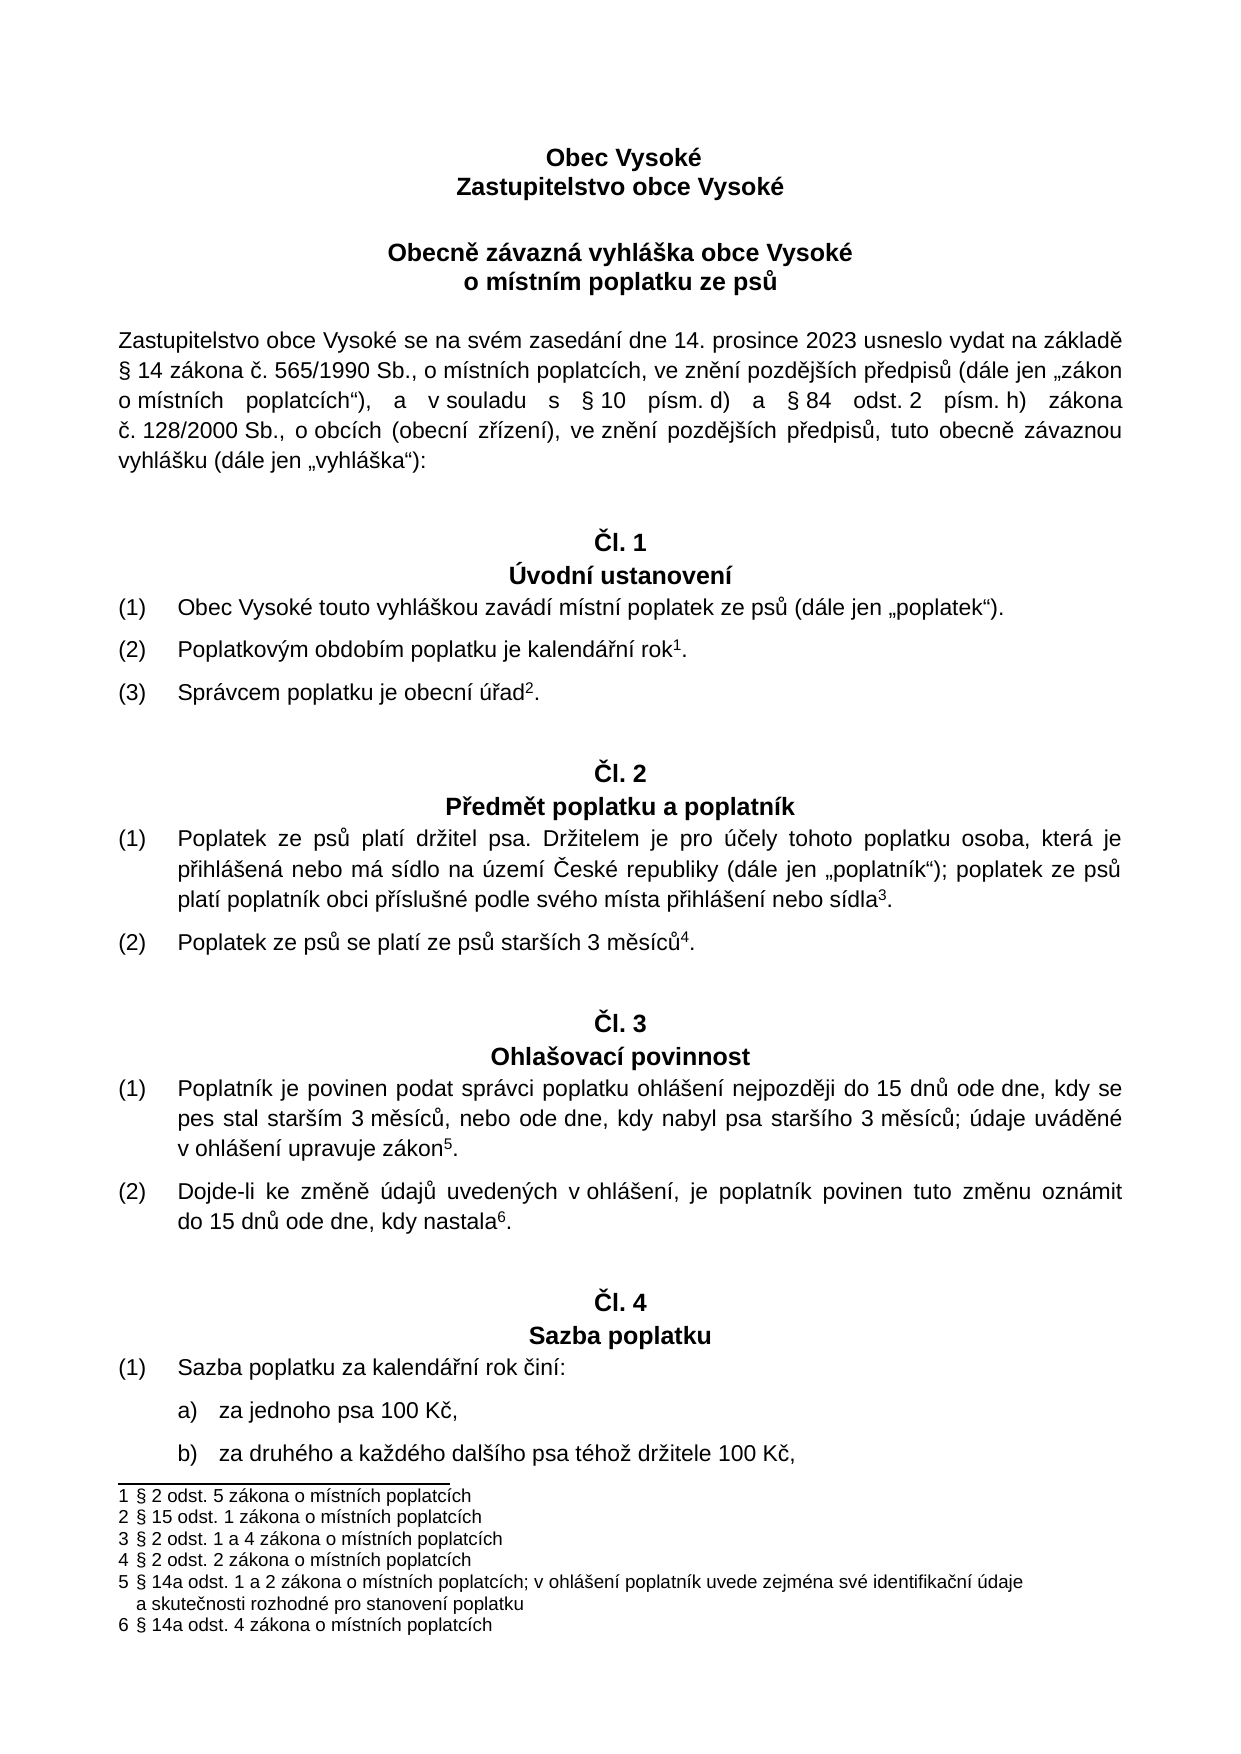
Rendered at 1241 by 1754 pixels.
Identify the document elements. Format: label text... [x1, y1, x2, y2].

list Poplatek ze psů se platí ze psů starších 3 měsíců. [118, 928, 1122, 955]
list § 2 odst. 5 zákona o místních poplatcích [118, 1484, 1122, 1506]
list § 14a odst. 4 zákona o místních poplatcích [118, 1614, 1122, 1635]
text Obec Vysoké Zastupitelstvo obce Vysoké [118, 143, 1122, 201]
subtitle Čl. 1 Úvodní ustanovení [118, 528, 1122, 589]
subtitle Obecně závazná vyhláška obce Vysoké o místním poplatku ze psů [118, 238, 1122, 295]
list § 2 odst. 2 zákona o místních poplatcích [118, 1549, 1122, 1571]
list Poplatník je povinen podat správci poplatku ohlášení nejpozději do 15 dnů ode dne, kdy se pes stal starším 3 měsíců, nebo ode dne, kdy nabyl psa staršího 3 měsíců; údaje uváděné v ohlášení upravuje zákon. [118, 1075, 1122, 1162]
list za jednoho psa 100 Kč, [177, 1397, 1122, 1423]
list Správcem poplatku je obecní úřad. [118, 679, 1122, 706]
list § 14a odst. 1 a 2 zákona o místních poplatcích; v ohlášení poplatník uvede zejména své identifikační údaje a skutečnosti rozhodné pro stanovení poplatku [118, 1571, 1122, 1614]
text Zastupitelstvo obce Vysoké se na svém zasedání dne 14. prosince 2023 usneslo vydat na základě § 14 zákona č. 565/1990 Sb., o místních poplatcích, ve znění pozdějších předpisů (dále jen „zákon o místních poplatcích“), a v souladu s § 10 písm. d) a § 84 odst. 2 písm. h) zákona č. 128/2000 Sb., o obcích (obecní zřízení), ve znění pozdějších předpisů, tuto obecně závaznou vyhlášku (dále jen „vyhláška“): [118, 327, 1122, 474]
subtitle Čl. 4 Sazba poplatku [118, 1288, 1122, 1350]
list Sazba poplatku za kalendářní rok činí: [118, 1354, 1122, 1381]
list Poplatkovým obdobím poplatku je kalendářní rok. [118, 636, 1122, 663]
subtitle Čl. 2 Předmět poplatku a poplatník [118, 759, 1122, 821]
list za druhého a každého dalšího psa téhož držitele 100 Kč, [177, 1440, 1122, 1466]
subtitle Čl. 3 Ohlašovací povinnost [118, 1009, 1122, 1071]
list Obec Vysoké touto vyhláškou zavádí místní poplatek ze psů (dále jen „poplatek“). [118, 594, 1122, 620]
list § 2 odst. 1 a 4 zákona o místních poplatcích [118, 1528, 1122, 1549]
list Poplatek ze psů platí držitel psa. Držitelem je pro účely tohoto poplatku osoba, která je přihlášená nebo má sídlo na území České republiky (dále jen „poplatník“); poplatek ze psů platí poplatník obci příslušné podle svého místa přihlášení nebo sídla. [118, 825, 1122, 912]
list Dojde-li ke změně údajů uvedených v ohlášení, je poplatník povinen tuto změnu oznámit do 15 dnů ode dne, kdy nastala. [118, 1178, 1122, 1234]
list § 15 odst. 1 zákona o místních poplatcích [118, 1506, 1122, 1528]
